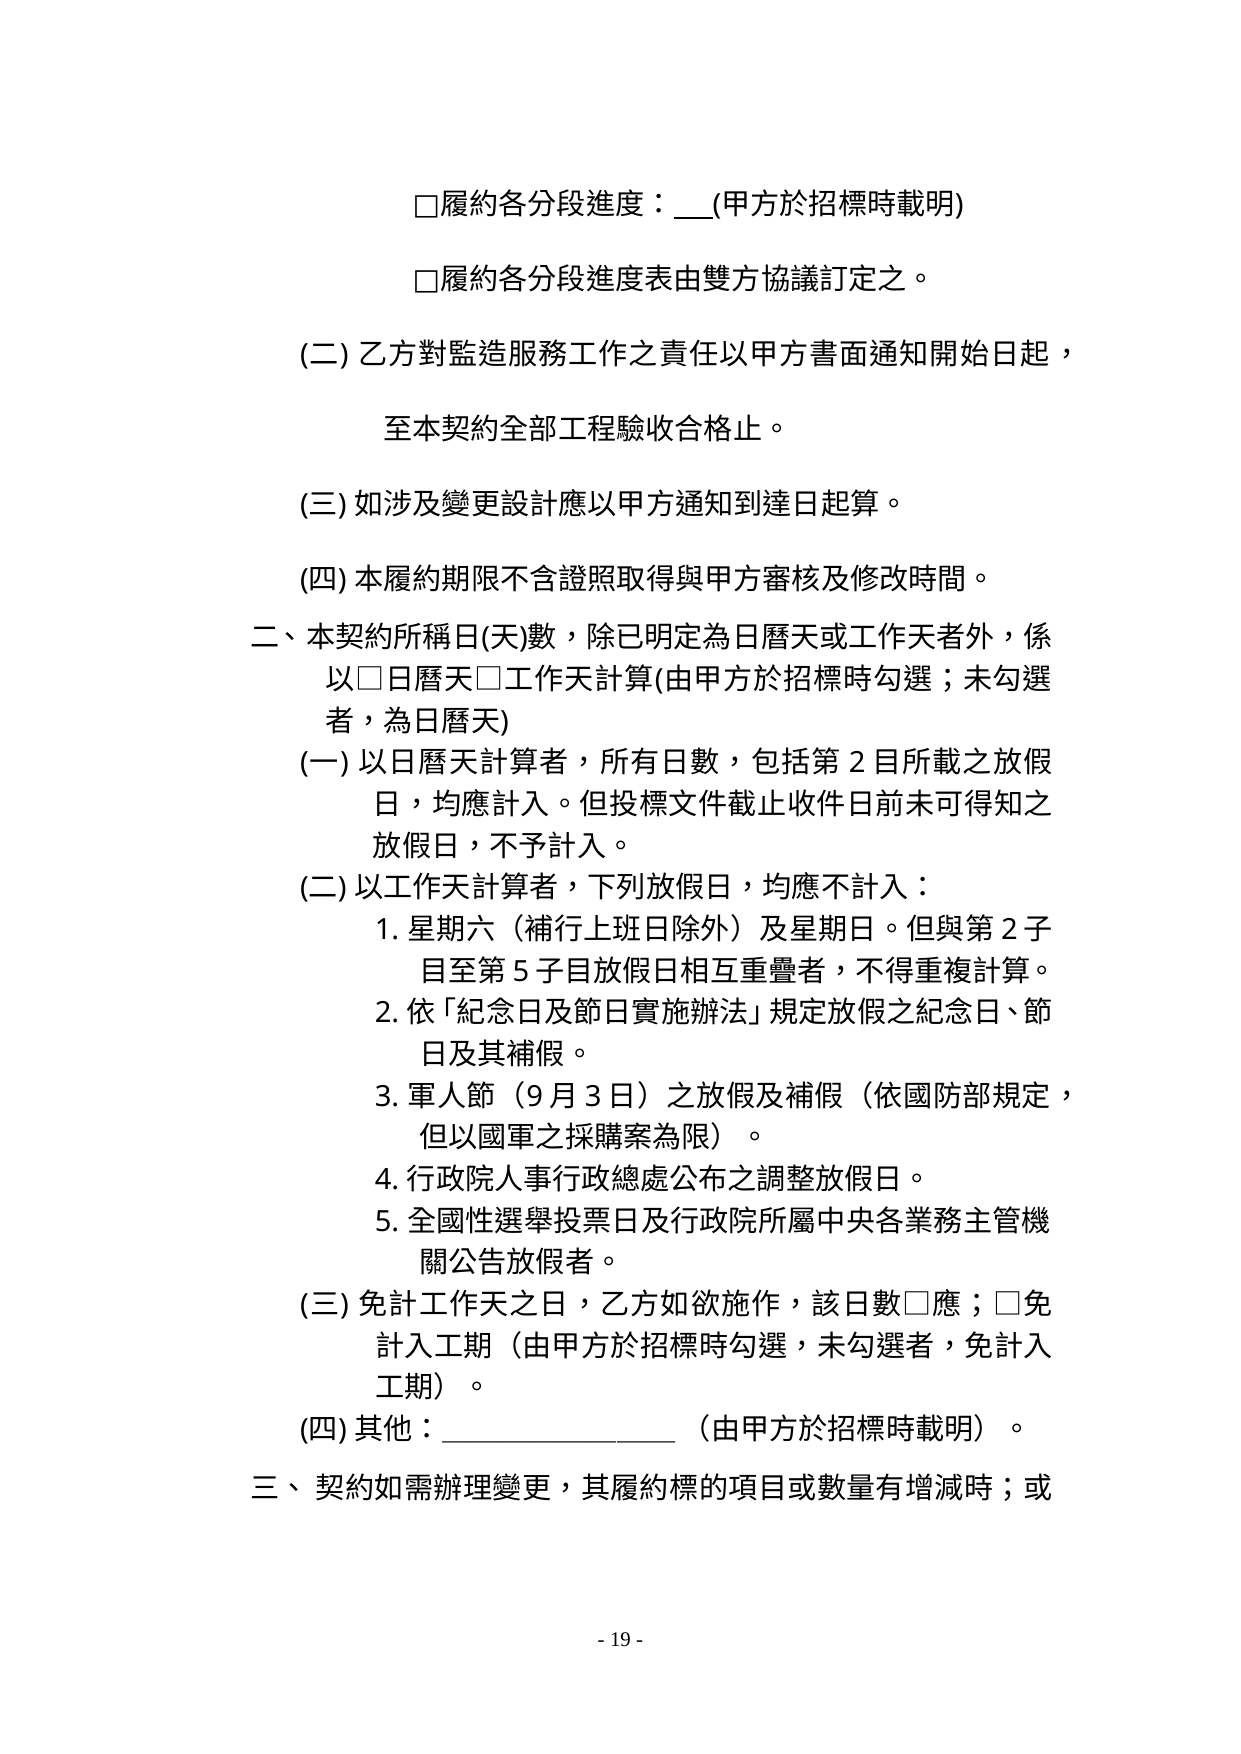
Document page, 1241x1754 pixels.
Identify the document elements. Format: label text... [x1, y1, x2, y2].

text 2. 依「紀念日及節日實施辦法」規定放假之紀念日、節日及其補假。 [374, 989, 1053, 1073]
text (二) 乙方對監造服務工作之責任以甲方書面通知開始日起，至本契約全部工程驗收合格止。 [300, 314, 1053, 464]
text □履約各分段進度： (甲方於招標時載明) [187, 164, 1053, 239]
text (一) 以日曆天計算者，所有日數，包括第2目所載之放假日，均應計入。但投標文件截止收件日前未可得知之放假日，不予計入。 [300, 739, 1053, 864]
text □履約各分段進度表由雙方協議訂定之。 [187, 239, 1053, 314]
text 1. 星期六（補行上班日除外）及星期日。但與第2子目至第5子目放假日相互重疊者，不得重複計算。 [374, 906, 1053, 989]
text (三) 免計工作天之日，乙方如欲施作，該日數□應；□免計入工期（由甲方於招標時勾選，未勾選者，免計入工期）。 [300, 1281, 1053, 1406]
text (二) 以工作天計算者，下列放假日，均應不計入： [187, 864, 1053, 906]
text (四) 其他：＿＿＿＿＿＿＿＿ （由甲方於招標時載明）。 [300, 1406, 1053, 1448]
text 三、 契約如需辦理變更，其履約標的項目或數量有增減時；或 [250, 1448, 1053, 1523]
text 3. 軍人節（9月3日）之放假及補假（依國防部規定，但以國軍之採購案為限）。 [374, 1073, 1053, 1156]
text 5. 全國性選舉投票日及行政院所屬中央各業務主管機關公告放假者。 [374, 1198, 1053, 1281]
text (四) 本履約期限不含證照取得與甲方審核及修改時間。 [300, 539, 1053, 614]
text 4. 行政院人事行政總處公布之調整放假日。 [374, 1156, 1053, 1198]
text (三) 如涉及變更設計應以甲方通知到達日起算。 [300, 464, 1053, 539]
text 二、 本契約所稱日(天)數，除已明定為日曆天或工作天者外，係以□日曆天□工作天計算(由甲方於招標時勾選；未勾選者，為日曆天) [250, 614, 1053, 739]
